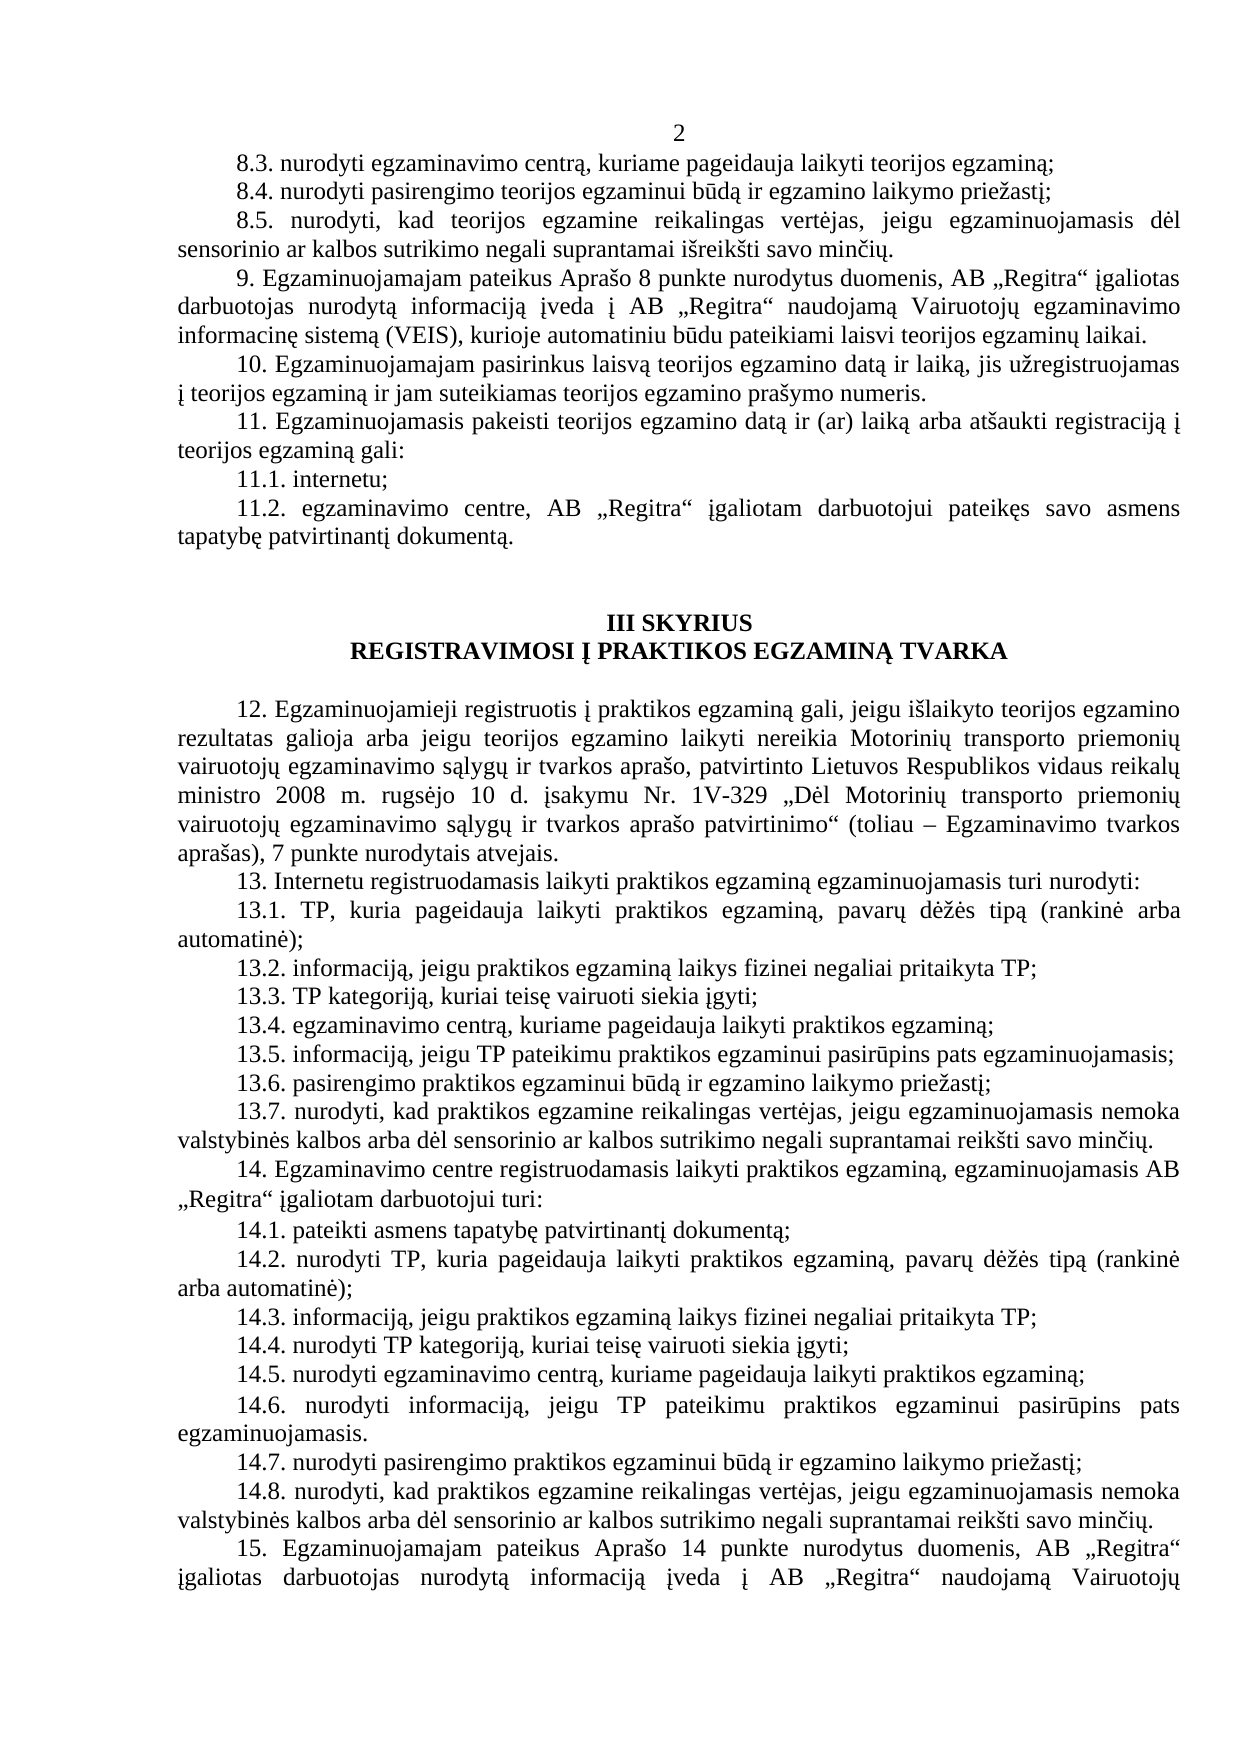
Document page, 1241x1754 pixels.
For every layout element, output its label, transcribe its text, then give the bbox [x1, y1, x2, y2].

text 13. Internetu registruodamasis laikyti praktikos egzaminą egzaminuojamasis turi nurodyti: [177, 866, 1181, 895]
text 11.2. egzaminavimo centre, AB „Regitra“ įgaliotam darbuotojui pateikęs savo asmens tapatybę patvirtinantį dokumentą. [177, 493, 1181, 550]
text 13.2. informaciją, jeigu praktikos egzaminą laikys fizinei negaliai pritaikyta TP; [177, 953, 1181, 981]
text 14. Egzaminavimo centre registruodamasis laikyti praktikos egzaminą, egzaminuojamasis AB „Regitra“ įgaliotam darbuotojui turi: [177, 1154, 1181, 1213]
text 14.5. nurodyti egzaminavimo centrą, kuriame pageidauja laikyti praktikos egzaminą; [177, 1359, 1181, 1388]
text 14.7. nurodyti pasirengimo praktikos egzaminui būdą ir egzamino laikymo priežastį; [177, 1447, 1181, 1476]
text 14.3. informaciją, jeigu praktikos egzaminą laikys fizinei negaliai pritaikyta TP; [177, 1302, 1181, 1330]
text 9. Egzaminuojamajam pateikus Aprašo 8 punkte nurodytus duomenis, AB „Regitra“ įgaliotas darbuotojas nurodytą informaciją įveda į AB „Regitra“ naudojamą Vairuotojų egzaminavimo informacinę sistemą (VEIS), kurioje automatiniu būdu pateikiami laisvi teorijos egzaminų laikai. [177, 263, 1181, 349]
text 13.6. pasirengimo praktikos egzaminui būdą ir egzamino laikymo priežastį; [177, 1068, 1181, 1096]
text 14.6. nurodyti informaciją, jeigu TP pateikimu praktikos egzaminui pasirūpins pats egzaminuojamasis. [177, 1390, 1181, 1447]
text 8.4. nurodyti pasirengimo teorijos egzaminui būdą ir egzamino laikymo priežastį; [177, 176, 1181, 205]
text 12. Egzaminuojamieji registruotis į praktikos egzaminą gali, jeigu išlaikyto teorijos egzamino rezultatas galioja arba jeigu teorijos egzamino laikyti nereikia Motorinių transporto priemonių vairuotojų egzaminavimo sąlygų ir tvarkos aprašo, patvirtinto Lietuvos Respublikos vidaus reikalų ministro 2008 m. rugsėjo 10 d. įsakymu Nr. 1V-329 „Dėl Motorinių transporto priemonių vairuotojų egzaminavimo sąlygų ir tvarkos aprašo patvirtinimo“ (toliau – Egzaminavimo tvarkos aprašas), 7 punkte nurodytais atvejais. [177, 694, 1181, 866]
text 14.1. pateikti asmens tapatybę patvirtinantį dokumentą; [177, 1215, 1181, 1244]
text 13.5. informaciją, jeigu TP pateikimu praktikos egzaminui pasirūpins pats egzaminuojamasis; [177, 1039, 1181, 1068]
text 13.7. nurodyti, kad praktikos egzamine reikalingas vertėjas, jeigu egzaminuojamasis nemoka valstybinės kalbos arba dėl sensorinio ar kalbos sutrikimo negali suprantamai reikšti savo minčių. [177, 1096, 1181, 1154]
text 10. Egzaminuojamajam pasirinkus laisvą teorijos egzamino datą ir laiką, jis užregistruojamas į teorijos egzaminą ir jam suteikiamas teorijos egzamino prašymo numeris. [177, 349, 1181, 406]
text 11. Egzaminuojamasis pakeisti teorijos egzamino datą ir (ar) laiką arba atšaukti registraciją į teorijos egzaminą gali: [177, 406, 1181, 464]
text 8.3. nurodyti egzaminavimo centrą, kuriame pageidauja laikyti teorijos egzaminą; [177, 148, 1181, 176]
text 11.1. internetu; [177, 464, 1181, 493]
text 14.8. nurodyti, kad praktikos egzamine reikalingas vertėjas, jeigu egzaminuojamasis nemoka valstybinės kalbos arba dėl sensorinio ar kalbos sutrikimo negali suprantamai reikšti savo minčių. [177, 1476, 1181, 1533]
text III skyrius [177, 608, 1181, 636]
text 15. Egzaminuojamajam pateikus Aprašo 14 punkte nurodytus duomenis, AB „Regitra“ įgaliotas darbuotojas nurodytą informaciją įveda į AB „Regitra“ naudojamą Vairuotojų [177, 1533, 1181, 1591]
text 13.3. TP kategoriją, kuriai teisę vairuoti siekia įgyti; [177, 981, 1181, 1010]
text 13.1. TP, kuria pageidauja laikyti praktikos egzaminą, pavarų dėžės tipą (rankinė arba automatinė); [177, 895, 1181, 953]
text 14.4. nurodyti TP kategoriją, kuriai teisę vairuoti siekia įgyti; [177, 1330, 1181, 1359]
text 14.2. nurodyti TP, kuria pageidauja laikyti praktikos egzaminą, pavarų dėžės tipą (rankinė arba automatinė); [177, 1244, 1181, 1302]
text 8.5. nurodyti, kad teorijos egzamine reikalingas vertėjas, jeigu egzaminuojamasis dėl sensorinio ar kalbos sutrikimo negali suprantamai išreikšti savo minčių. [177, 205, 1181, 263]
text 13.4. egzaminavimo centrą, kuriame pageidauja laikyti praktikos egzaminą; [177, 1010, 1181, 1039]
text Registravimosi į Praktikos egzaminą tvarka [177, 636, 1181, 665]
